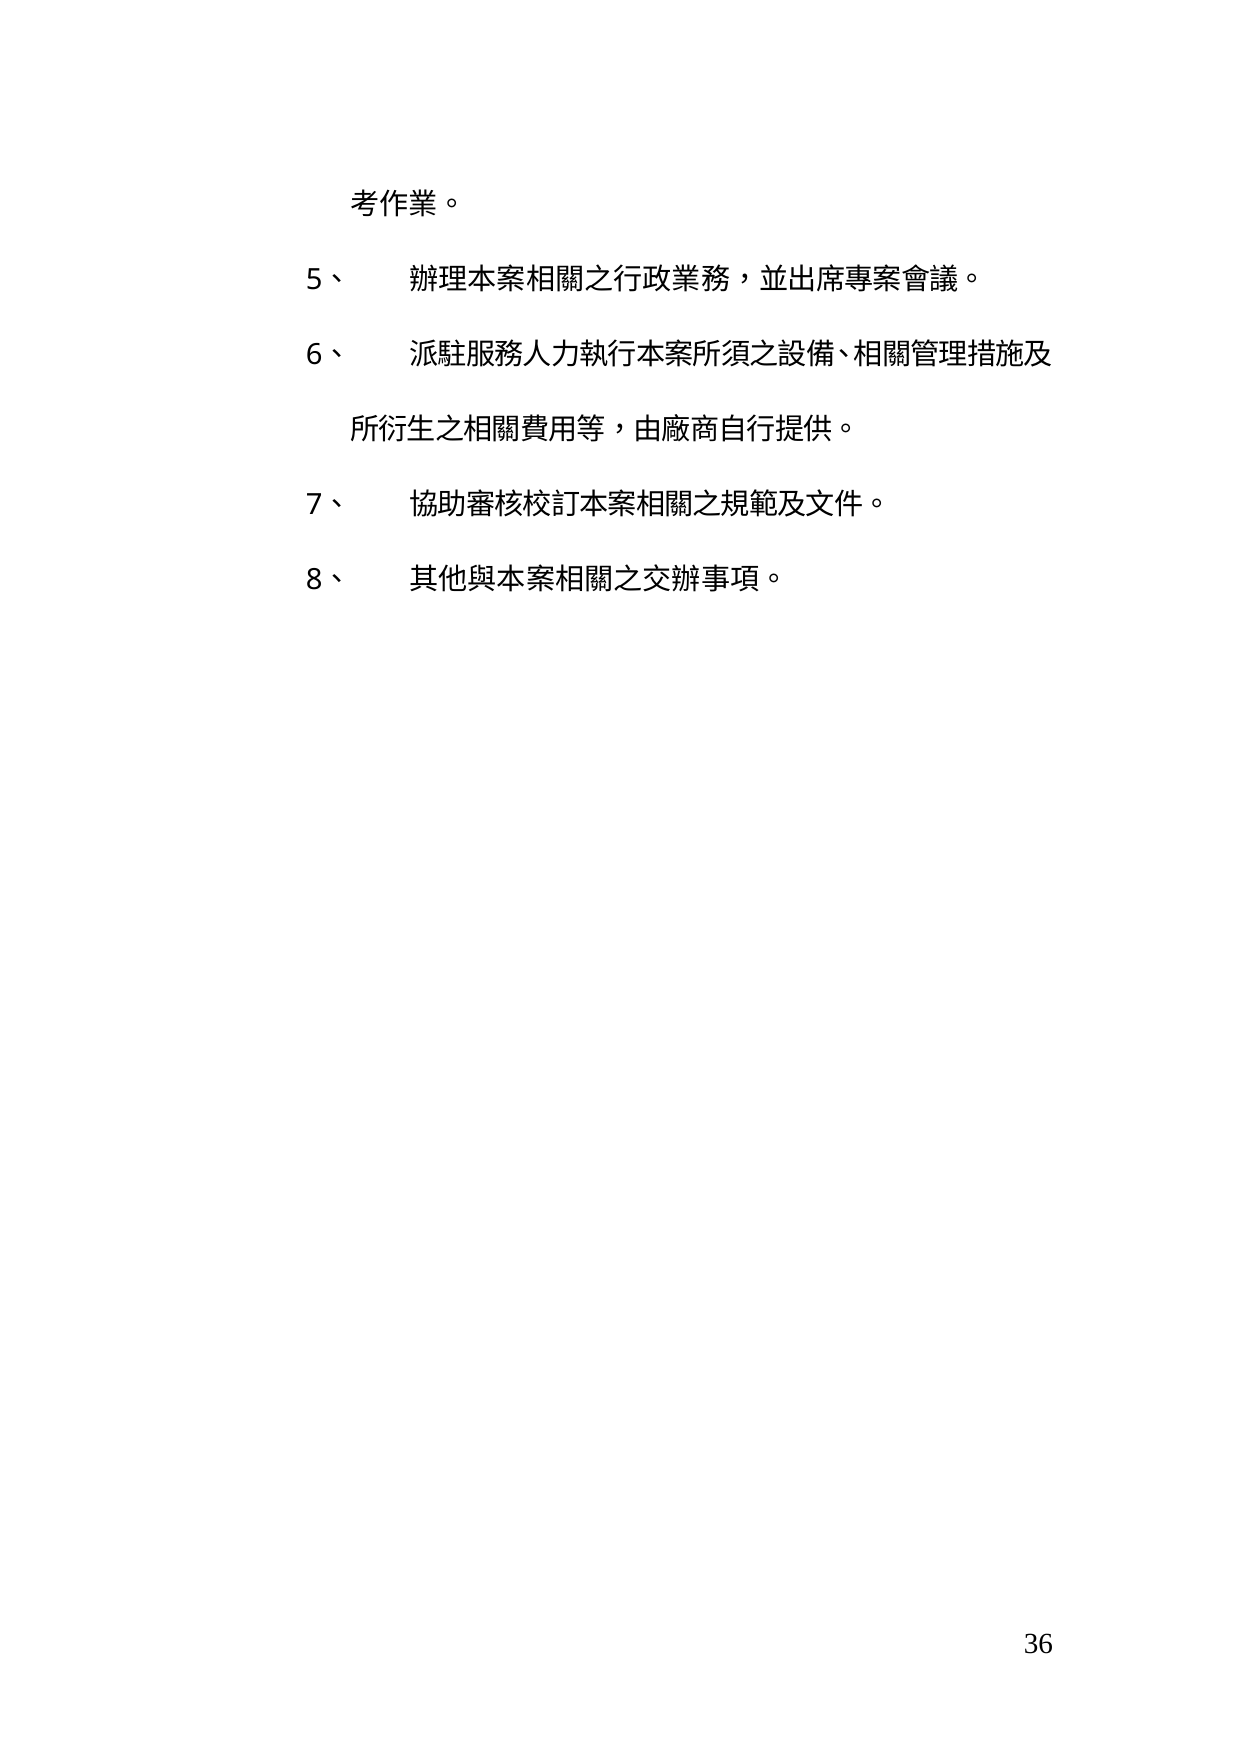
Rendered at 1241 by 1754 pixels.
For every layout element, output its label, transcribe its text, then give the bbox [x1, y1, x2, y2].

list 辦理本案相關之行政業務，並出席專案會議。 [306, 239, 1053, 314]
list 考作業。 [306, 164, 1053, 239]
list 派駐服務人力執行本案所須之設備、相關管理措施及所衍生之相關費用等，由廠商自行提供。 [306, 314, 1053, 464]
list 協助審核校訂本案相關之規範及文件。 [306, 464, 1053, 539]
list 其他與本案相關之交辦事項。 [306, 539, 1053, 614]
